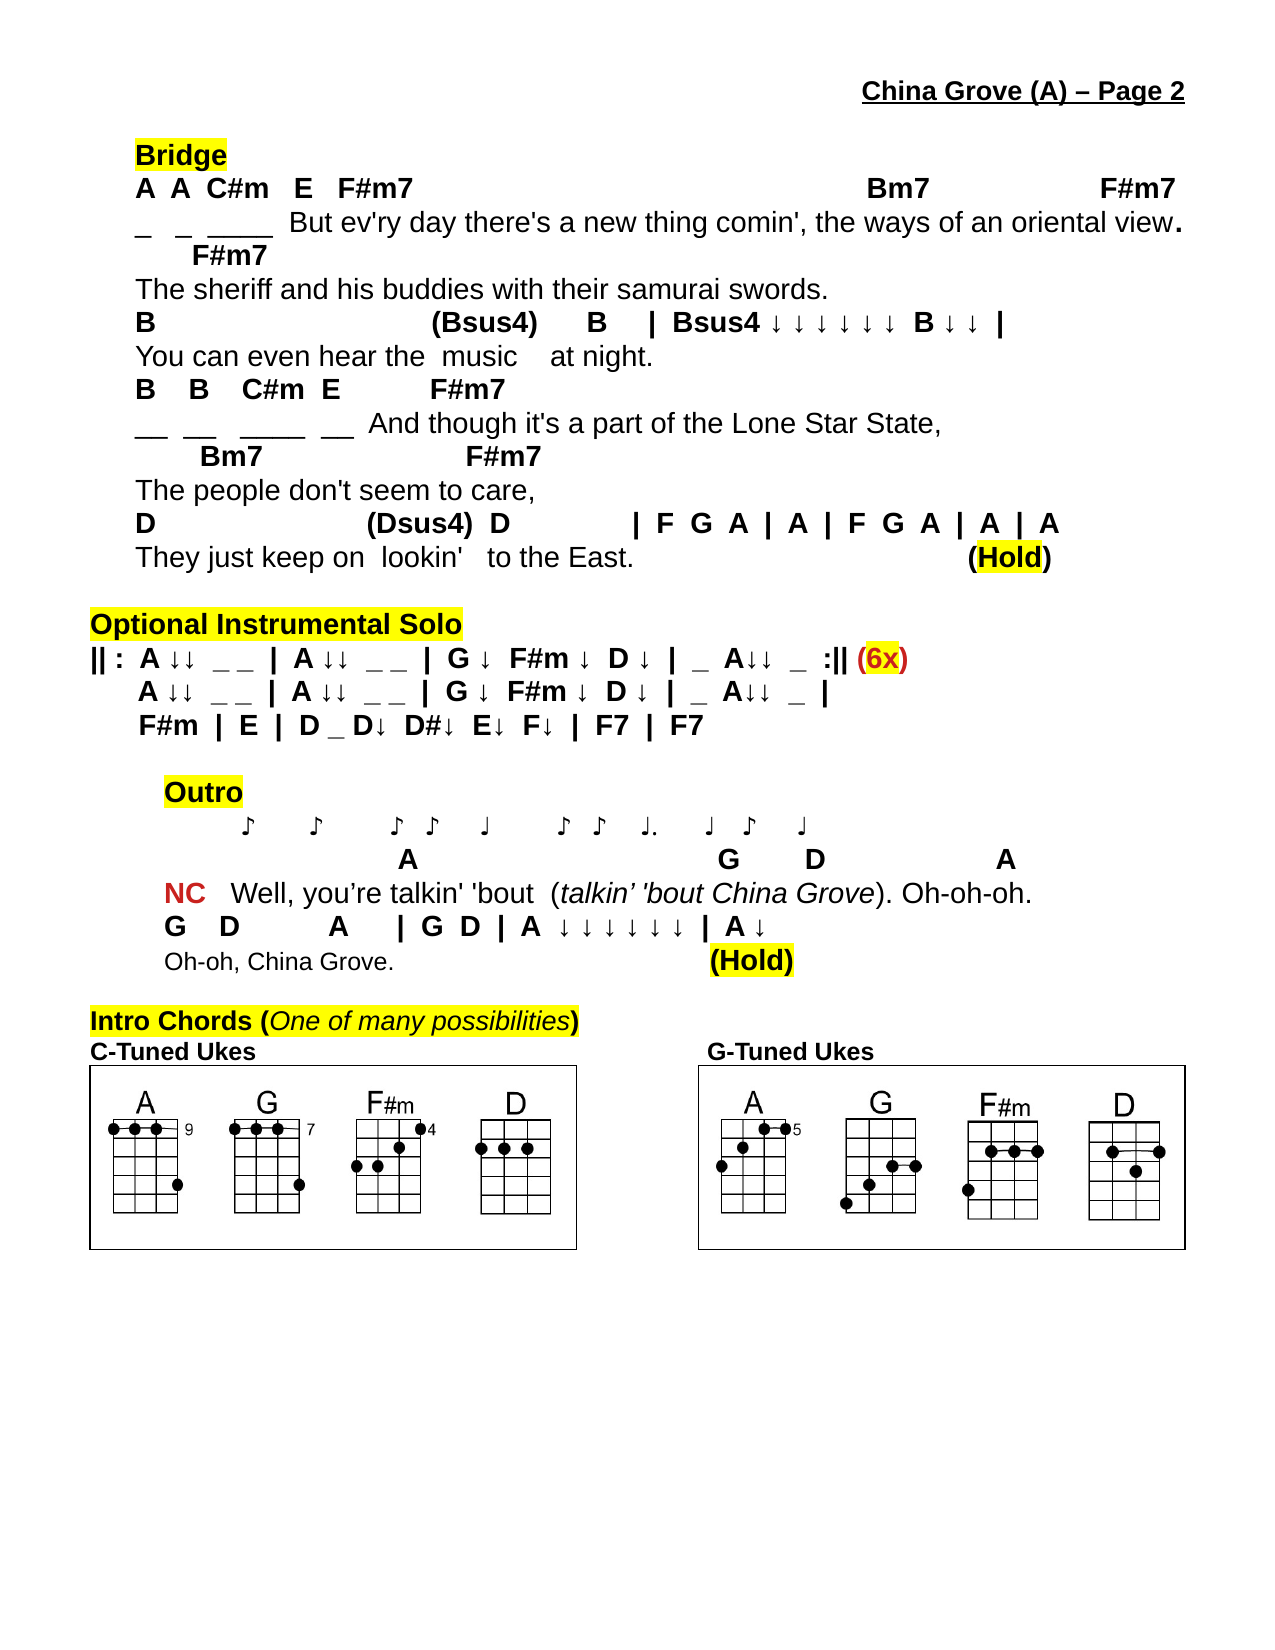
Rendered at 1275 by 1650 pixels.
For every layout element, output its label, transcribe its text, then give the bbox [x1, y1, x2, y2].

text Optional Instrumental Solo [90, 607, 1185, 641]
text Bm7 F#m7 [135, 439, 1185, 473]
text Bridge [135, 137, 1185, 171]
text NC Well, you’re talkin' 'bout (talkin’ 'bout China Grove). Oh-oh-oh. [164, 876, 1185, 909]
table_header [942, 1066, 1063, 1249]
text B B C#m E F#m7 [135, 372, 1185, 406]
text The people don't seem to care, [135, 473, 1185, 506]
text _ _ ____ But ev'ry day there's a new thing comin', the ways of an oriental view. [135, 204, 1185, 238]
table_header [91, 1066, 212, 1249]
picture [1070, 1072, 1178, 1239]
text || : A ↓↓ _ _ | A ↓↓ _ _ | G ↓ F#m ↓ D ↓ | _ A↓↓ _ :|| (6x) A ↓↓ _ _ | A ↓↓ _ _ | G ↓ F#m ↓ D ↓ | _ A↓↓ _ | F#m | E | D _ D↓ D#↓ E↓ F↓ | F7 | F7 [90, 641, 1185, 741]
picture [827, 1072, 934, 1231]
table_header [333, 1066, 455, 1249]
table_header [455, 1066, 576, 1249]
text A G D A [164, 842, 1185, 876]
picture [217, 1072, 328, 1231]
picture [96, 1072, 206, 1231]
text D (Dsus4) D | F G A | A | F G A | A | A [135, 506, 1185, 540]
text C-Tuned Ukes G-Tuned Ukes [90, 1037, 1185, 1065]
text B (Bsus4) B | Bsus4 ↓ ↓ ↓ ↓ ↓ ↓ B ↓ ↓ | [135, 305, 1185, 339]
text A A C#m E F#m7 Bm7 F#m7 [135, 171, 1185, 204]
text Outro [164, 775, 1185, 808]
picture [462, 1072, 569, 1232]
text ♪ ♪ ♪ ♪ ♩ ♪ ♪ ♩. ♩ ♪ ♩ [164, 808, 1185, 842]
picture [339, 1072, 449, 1231]
table_header [1063, 1066, 1184, 1249]
text Intro Chords (One of many possibilities) [90, 1005, 1185, 1037]
text China Grove (A) – Page 2 [90, 75, 1185, 106]
picture [704, 1072, 814, 1231]
text Oh-oh, China Grove. (Hold) [164, 943, 1185, 977]
table_header [212, 1066, 333, 1249]
table_header [699, 1066, 820, 1249]
table_header [577, 1065, 698, 1249]
text G D A | G D | A ↓ ↓ ↓ ↓ ↓ ↓ | A ↓ [164, 909, 1185, 943]
text They just keep on lookin' to the East. (Hold) [135, 540, 1185, 573]
text F#m7 [135, 238, 1185, 272]
text The sheriff and his buddies with their samurai swords. [135, 272, 1185, 305]
text You can even hear the music at night. [135, 339, 1185, 372]
table_header [820, 1066, 942, 1249]
picture [949, 1072, 1056, 1238]
text __ __ ____ __ And though it's a part of the Lone Star State, [135, 406, 1185, 439]
